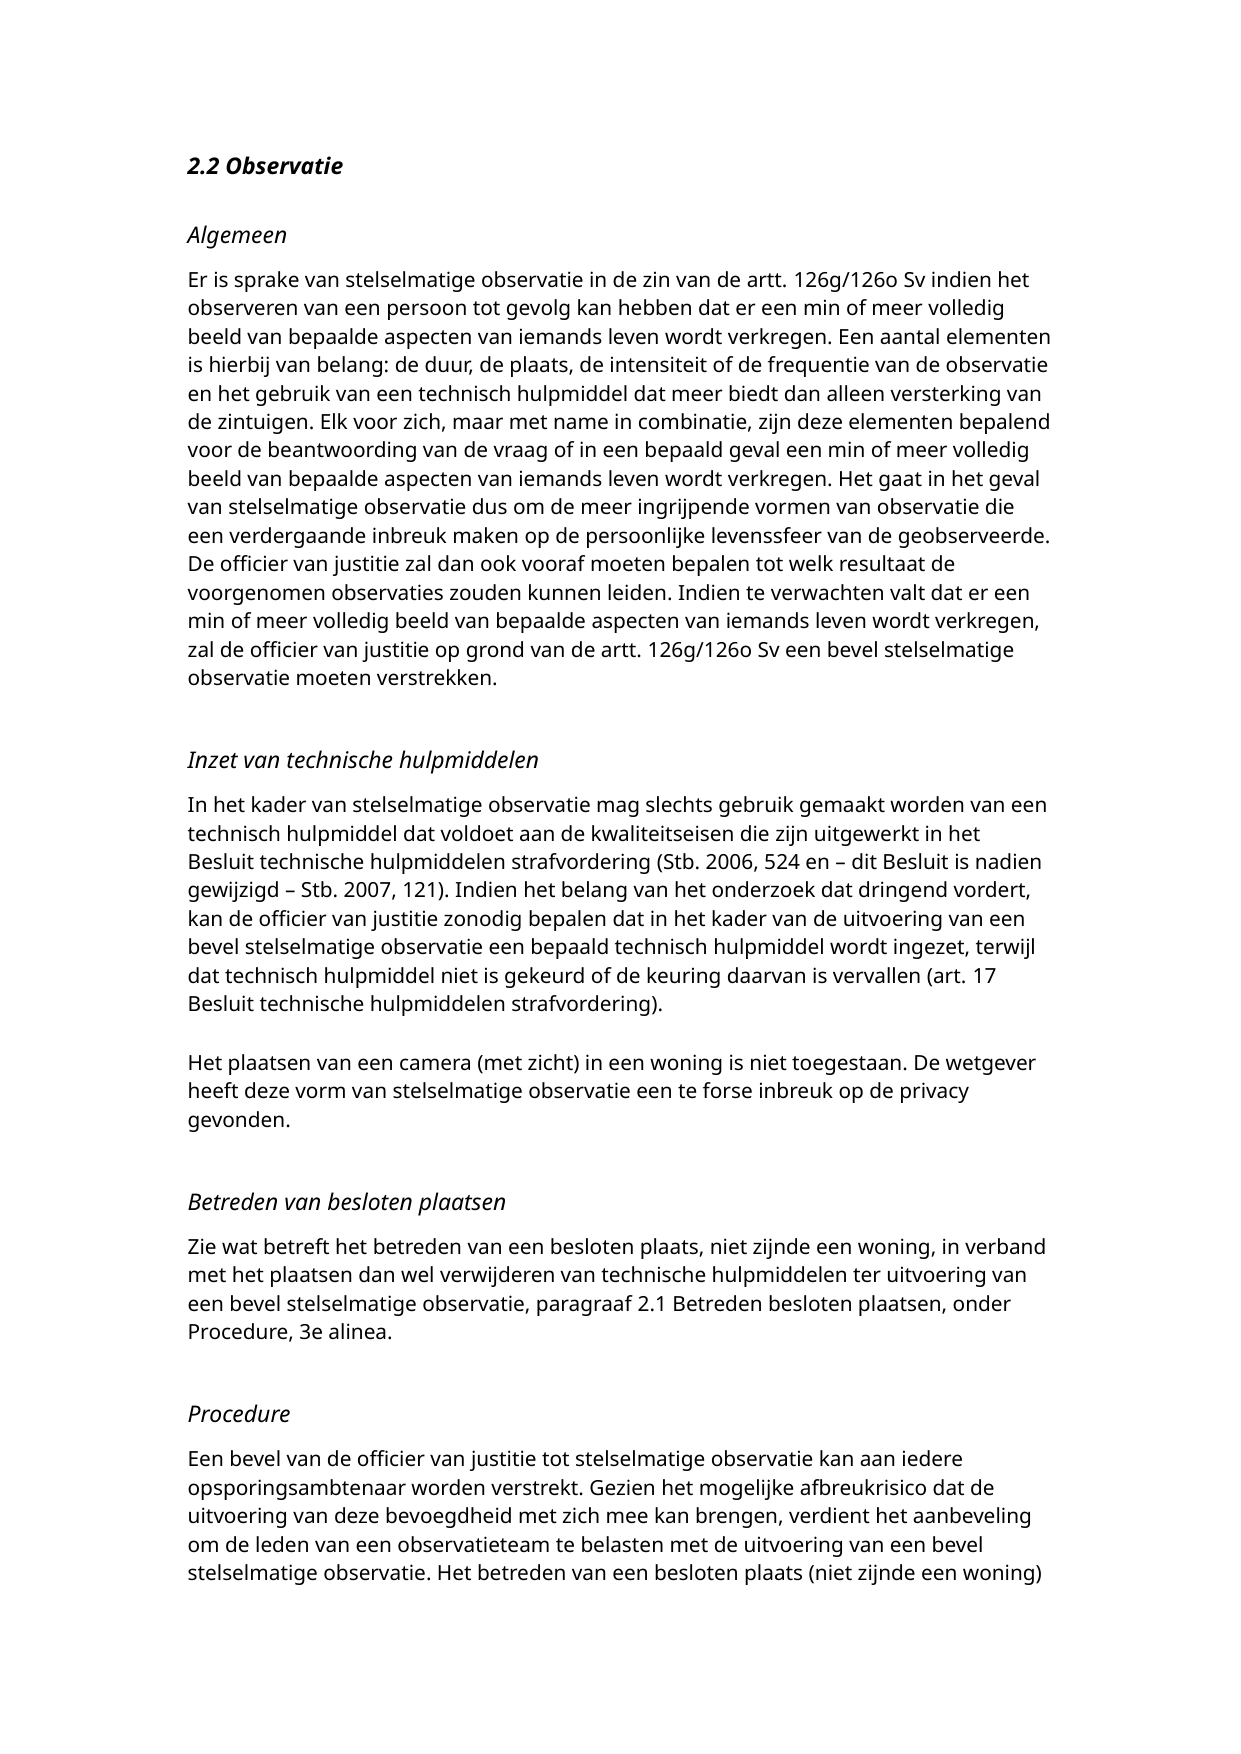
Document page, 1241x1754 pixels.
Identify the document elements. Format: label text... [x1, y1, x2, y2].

text In het kader van stelselmatige observatie mag slechts gebruik gemaakt worden van een technisch hulpmiddel dat voldoet aan de kwaliteitseisen die zijn uitgewerkt in het Besluit technische hulpmiddelen strafvordering (Stb. 2006, 524 en – dit Besluit is nadien gewijzigd – Stb. 2007, 121). Indien het belang van het onderzoek dat dringend vordert, kan de officier van justitie zonodig bepalen dat in het kader van de uitvoering van een bevel stelselmatige observatie een bepaald technisch hulpmiddel wordt ingezet, terwijl dat technisch hulpmiddel niet is gekeurd of de keuring daarvan is vervallen (art. 17 Besluit technische hulpmiddelen strafvordering). [187, 957, 1053, 1184]
text Er is sprake van stelselmatige observatie in de zin van de artt. 126g/126o Sv indien het observeren van een persoon tot gevolg kan hebben dat er een min of meer volledig beeld van bepaalde aspecten van iemands leven wordt verkregen. Een aantal elementen is hierbij van belang: de duur, de plaats, de intensiteit of de frequentie van de observatie en het gebruik van een technisch hulpmiddel dat meer biedt dan alleen versterking van de zintuigen. Elk voor zich, maar met name in combinatie, zijn deze elementen bepalend voor de beantwoording van de vraag of in een bepaald geval een min of meer volledig beeld van bepaalde aspecten van iemands leven wordt verkregen. Het gaat in het geval van stelselmatige observatie dus om de meer ingrijpende vormen van observatie die een verdergaande inbreuk maken op de persoonlijke levenssfeer van de geobserveerde. De officier van justitie zal dan ook vooraf moeten bepalen tot welk resultaat de voorgenomen observaties zouden kunnen leiden. Indien te verwachten valt dat er een min of meer volledig beeld van bepaalde aspecten van iemands leven wordt verkregen, zal de officier van justitie op grond van de artt. 126g/126o Sv een bevel stelselmatige observatie moeten verstrekken. [187, 431, 1053, 858]
text Het plaatsen van een camera (met zicht) in een woning is niet toegestaan. De wetgever heeft deze vorm van stelselmatige observatie een te forse inbreuk op de privacy gevonden. [187, 1214, 1053, 1299]
text Hoewel de wet niets vermeldt over het verwijderen van technische hulpmiddelen, is het betreden van een besloten plaats, niet zijnde een woning, ter uitvoering van een bevel opnemen van vertrouwelijke communicatie zowel toegestaan om een technisch hulpmiddel te plaatsen als te verwijderen. De bevoegdheid tot het plaatsen van een technisch hulpmiddel omvat namelijk ook de bevoegdheid tot het verwijderen van het hulpmiddel. Ook in het geval de geldigheidsduur van een bevel reeds is verstreken, is het toegestaan dat een besloten plaats wordt betreden om een technisch hulpmiddel (dat nog niet is verwijderd) alsnog te verwijderen. [187, 150, 1053, 264]
text Zie wat betreft het betreden van een besloten plaats, niet zijnde een woning, in verband met het plaatsen dan wel verwijderen van technische hulpmiddelen ter uitvoering van een bevel stelselmatige observatie, paragraaf 2.1 Betreden besloten plaatsen, onder Procedure, 3e alinea. [187, 1398, 1053, 1512]
subtitle Inzet van technische hulpmiddelen [187, 910, 1053, 942]
subtitle Betreden van besloten plaatsen [187, 1352, 1053, 1383]
subtitle Algemeen [187, 385, 1053, 416]
subtitle 2.2 Observatie [187, 316, 1053, 347]
